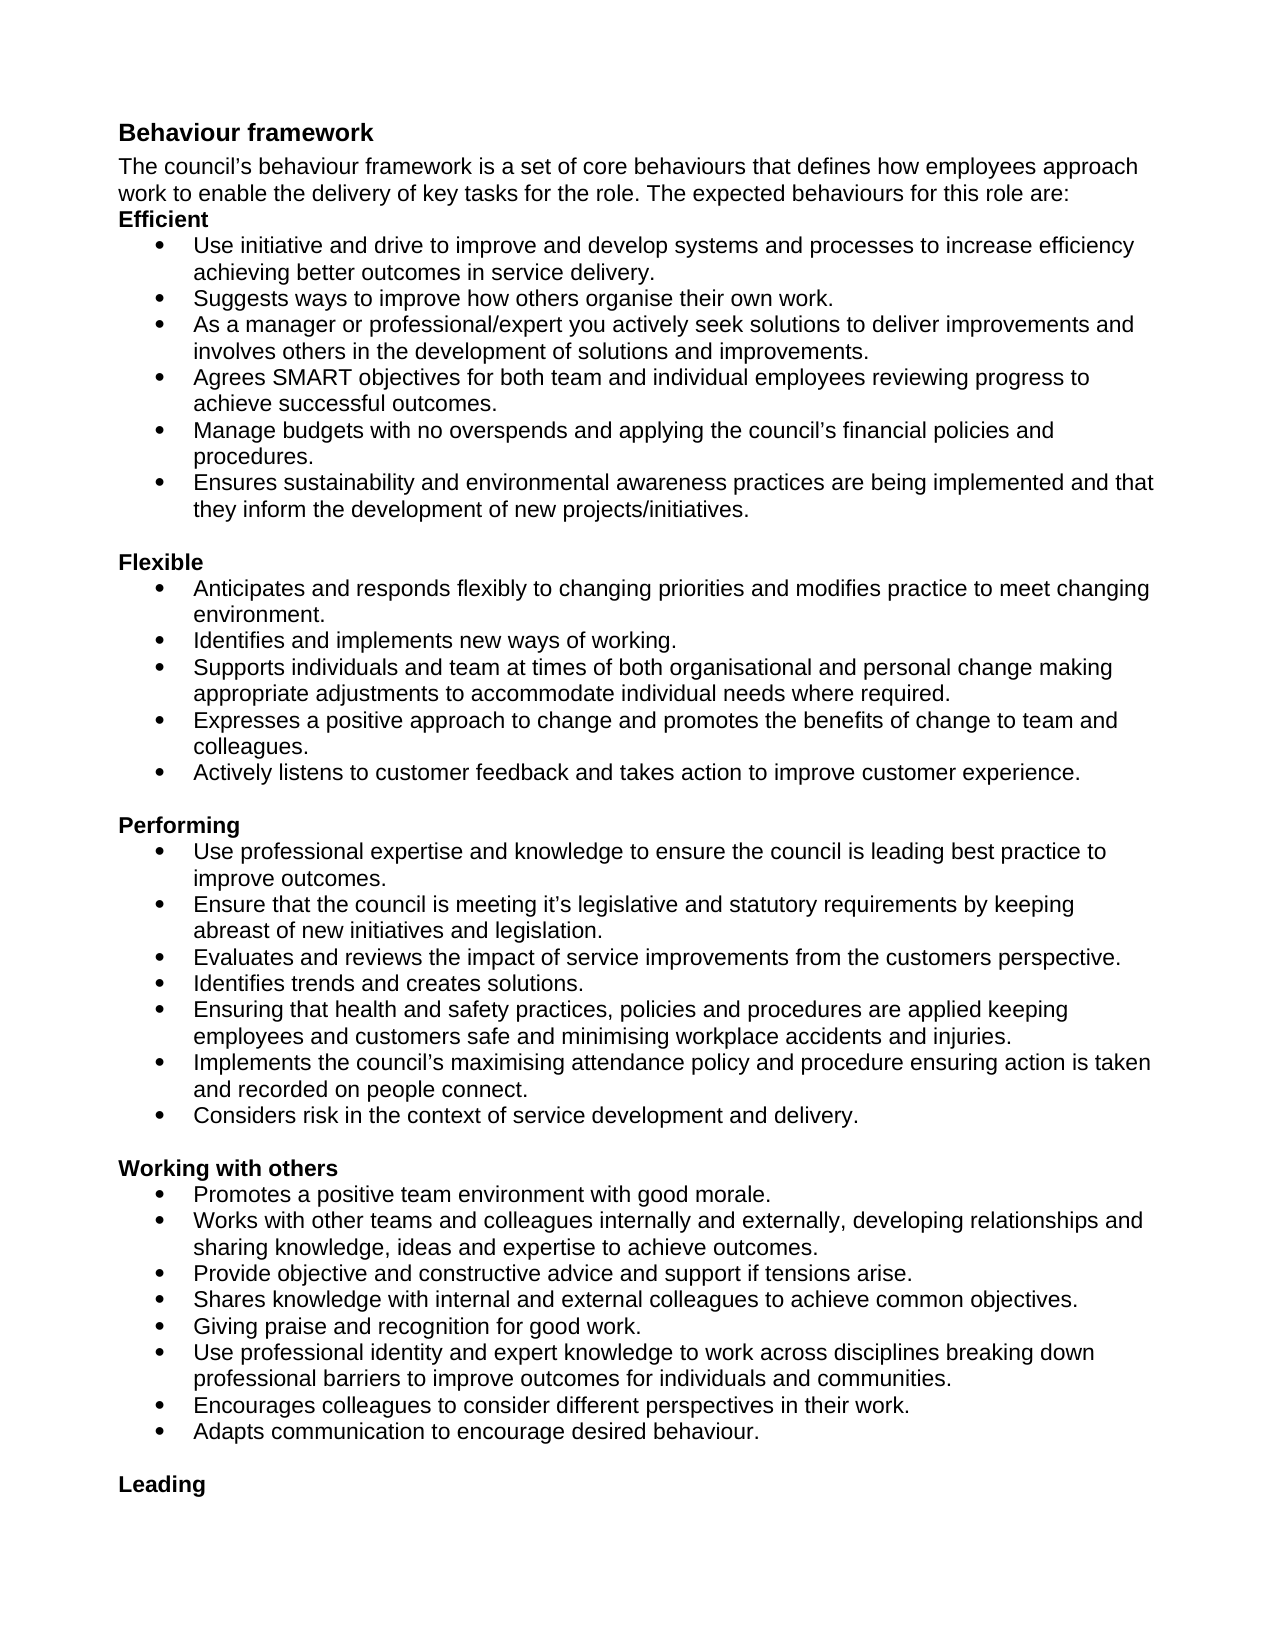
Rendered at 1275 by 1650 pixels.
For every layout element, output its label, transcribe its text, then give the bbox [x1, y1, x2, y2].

list Ensuring that health and safety practices, policies and procedures are applied keeping employees and customers safe and minimising workplace accidents and injuries. [156, 996, 1157, 1049]
list Provide objective and constructive advice and support if tensions arise. [156, 1260, 1157, 1286]
list As a manager or professional/expert you actively seek solutions to deliver improvements and involves others in the development of solutions and improvements. [156, 311, 1157, 364]
list Giving praise and recognition for good work. [156, 1313, 1157, 1339]
text Flexible [118, 548, 1157, 575]
list Encourages colleagues to consider different perspectives in their work. [156, 1392, 1157, 1418]
list Actively listens to customer feedback and takes action to improve customer experience. [156, 759, 1157, 786]
list Implements the council’s maximising attendance policy and procedure ensuring action is taken and recorded on people connect. [156, 1049, 1157, 1102]
list Agrees SMART objectives for both team and individual employees reviewing progress to achieve successful outcomes. [156, 364, 1157, 417]
text The council’s behaviour framework is a set of core behaviours that defines how employees approach work to enable the delivery of key tasks for the role. The expected behaviours for this role are: [118, 153, 1157, 206]
text Leading [118, 1471, 1157, 1497]
list Ensures sustainability and environmental awareness practices are being implemented and that they inform the development of new projects/initiatives. [156, 469, 1157, 522]
list Anticipates and responds flexibly to changing priorities and modifies practice to meet changing environment. [156, 575, 1157, 627]
list Works with other teams and colleagues internally and externally, developing relationships and sharing knowledge, ideas and expertise to achieve outcomes. [156, 1207, 1157, 1260]
list Manage budgets with no overspends and applying the council’s financial policies and procedures. [156, 417, 1157, 469]
text Performing [118, 812, 1157, 838]
list Promotes a positive team environment with good morale. [156, 1181, 1157, 1207]
text Working with others [118, 1154, 1157, 1181]
list Adapts communication to encourage desired behaviour. [156, 1418, 1157, 1444]
list Expresses a positive approach to change and promotes the benefits of change to team and colleagues. [156, 707, 1157, 759]
list Evaluates and reviews the impact of service improvements from the customers perspective. [156, 944, 1157, 970]
list Identifies trends and creates solutions. [156, 970, 1157, 996]
list Ensure that the council is meeting it’s legislative and statutory requirements by keeping abreast of new initiatives and legislation. [156, 891, 1157, 944]
list Use initiative and drive to improve and develop systems and processes to increase efficiency achieving better outcomes in service delivery. [156, 232, 1157, 285]
text Efficient [118, 206, 1157, 232]
list Use professional identity and expert knowledge to work across disciplines breaking down professional barriers to improve outcomes for individuals and communities. [156, 1339, 1157, 1392]
subtitle Behaviour framework [118, 118, 1157, 147]
list Use professional expertise and knowledge to ensure the council is leading best practice to improve outcomes. [156, 838, 1157, 891]
list Identifies and implements new ways of working. [156, 627, 1157, 654]
list Shares knowledge with internal and external colleagues to achieve common objectives. [156, 1286, 1157, 1313]
list Considers risk in the context of service development and delivery. [156, 1102, 1157, 1128]
list Suggests ways to improve how others organise their own work. [156, 285, 1157, 311]
list Supports individuals and team at times of both organisational and personal change making appropriate adjustments to accommodate individual needs where required. [156, 654, 1157, 707]
